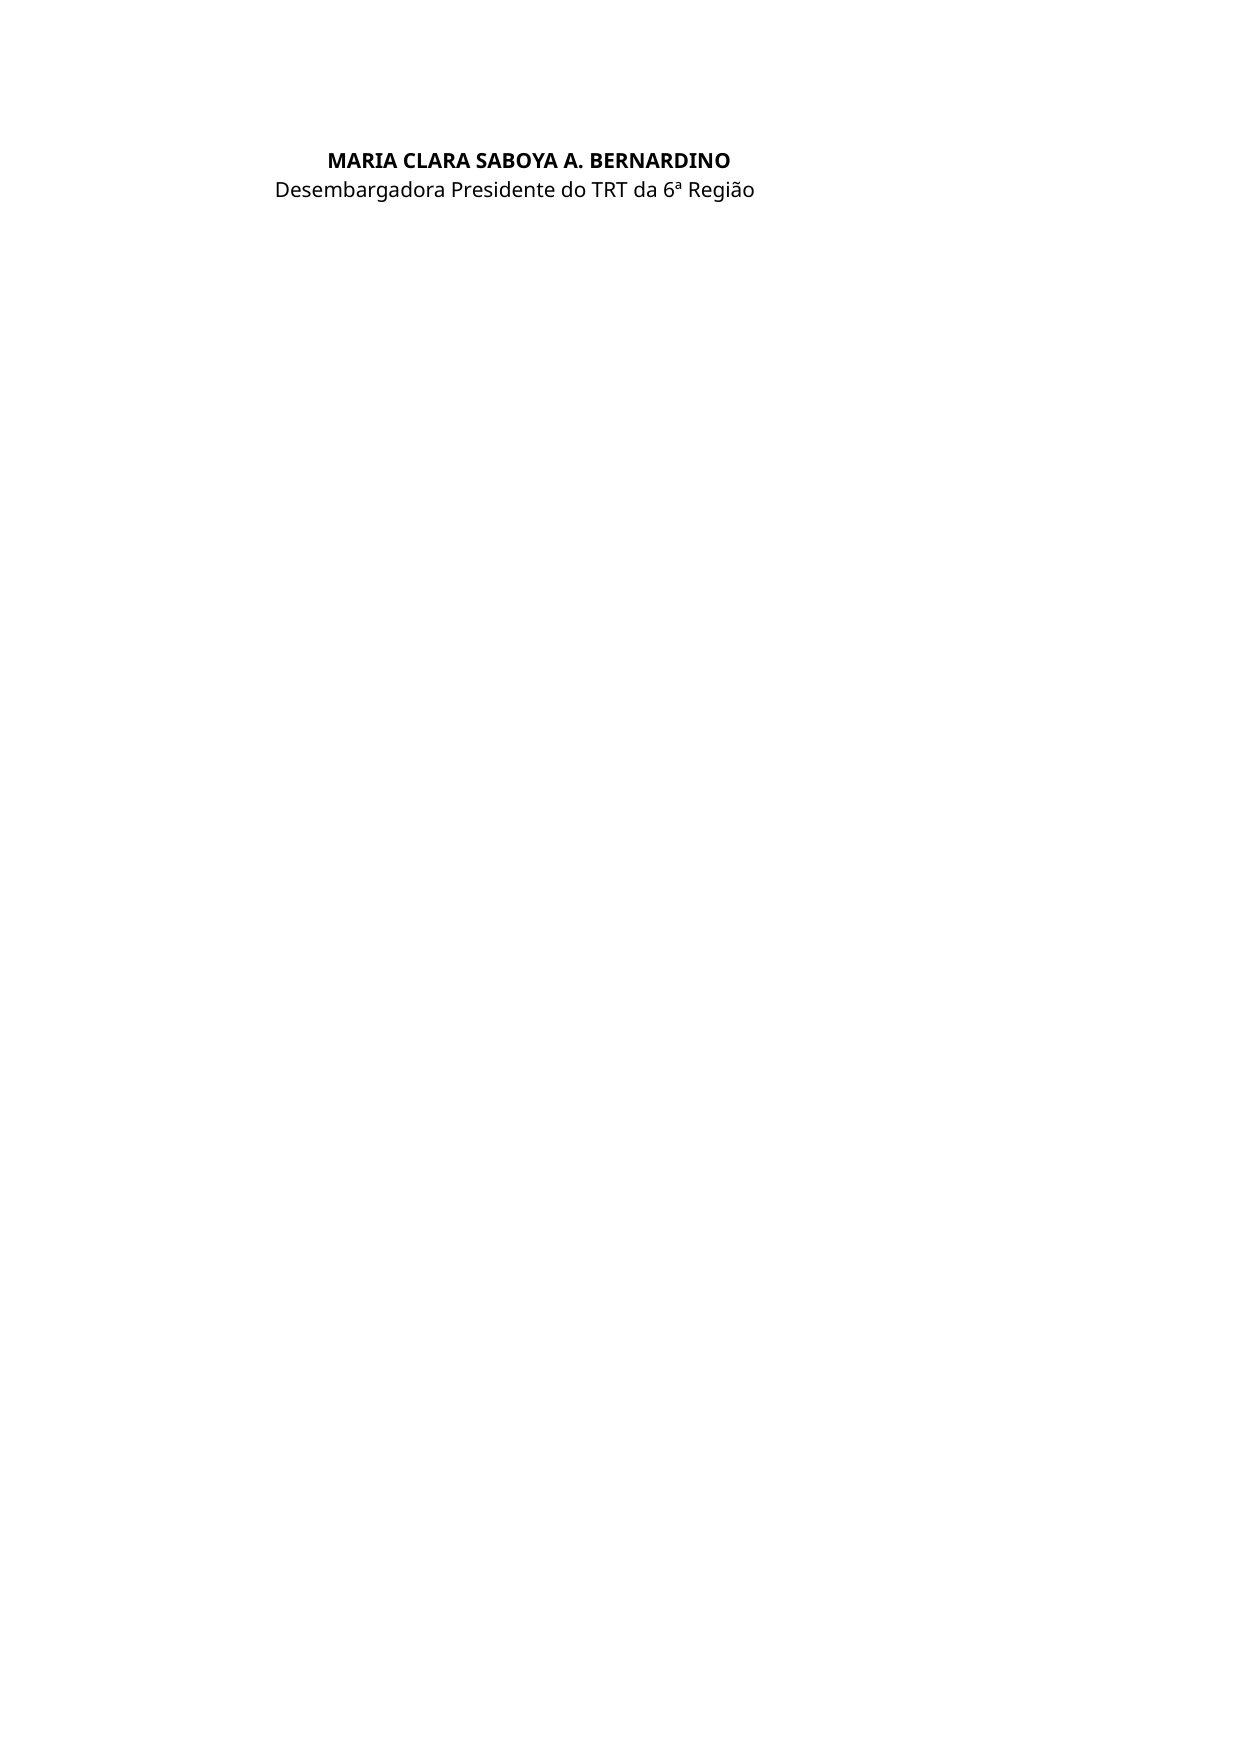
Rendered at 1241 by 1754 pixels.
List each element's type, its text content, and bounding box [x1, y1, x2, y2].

text MARIA CLARA SABOYA A. BERNARDINO [177, 146, 1122, 175]
text Desembargadora Presidente do TRT da 6ª Região [177, 175, 1122, 203]
